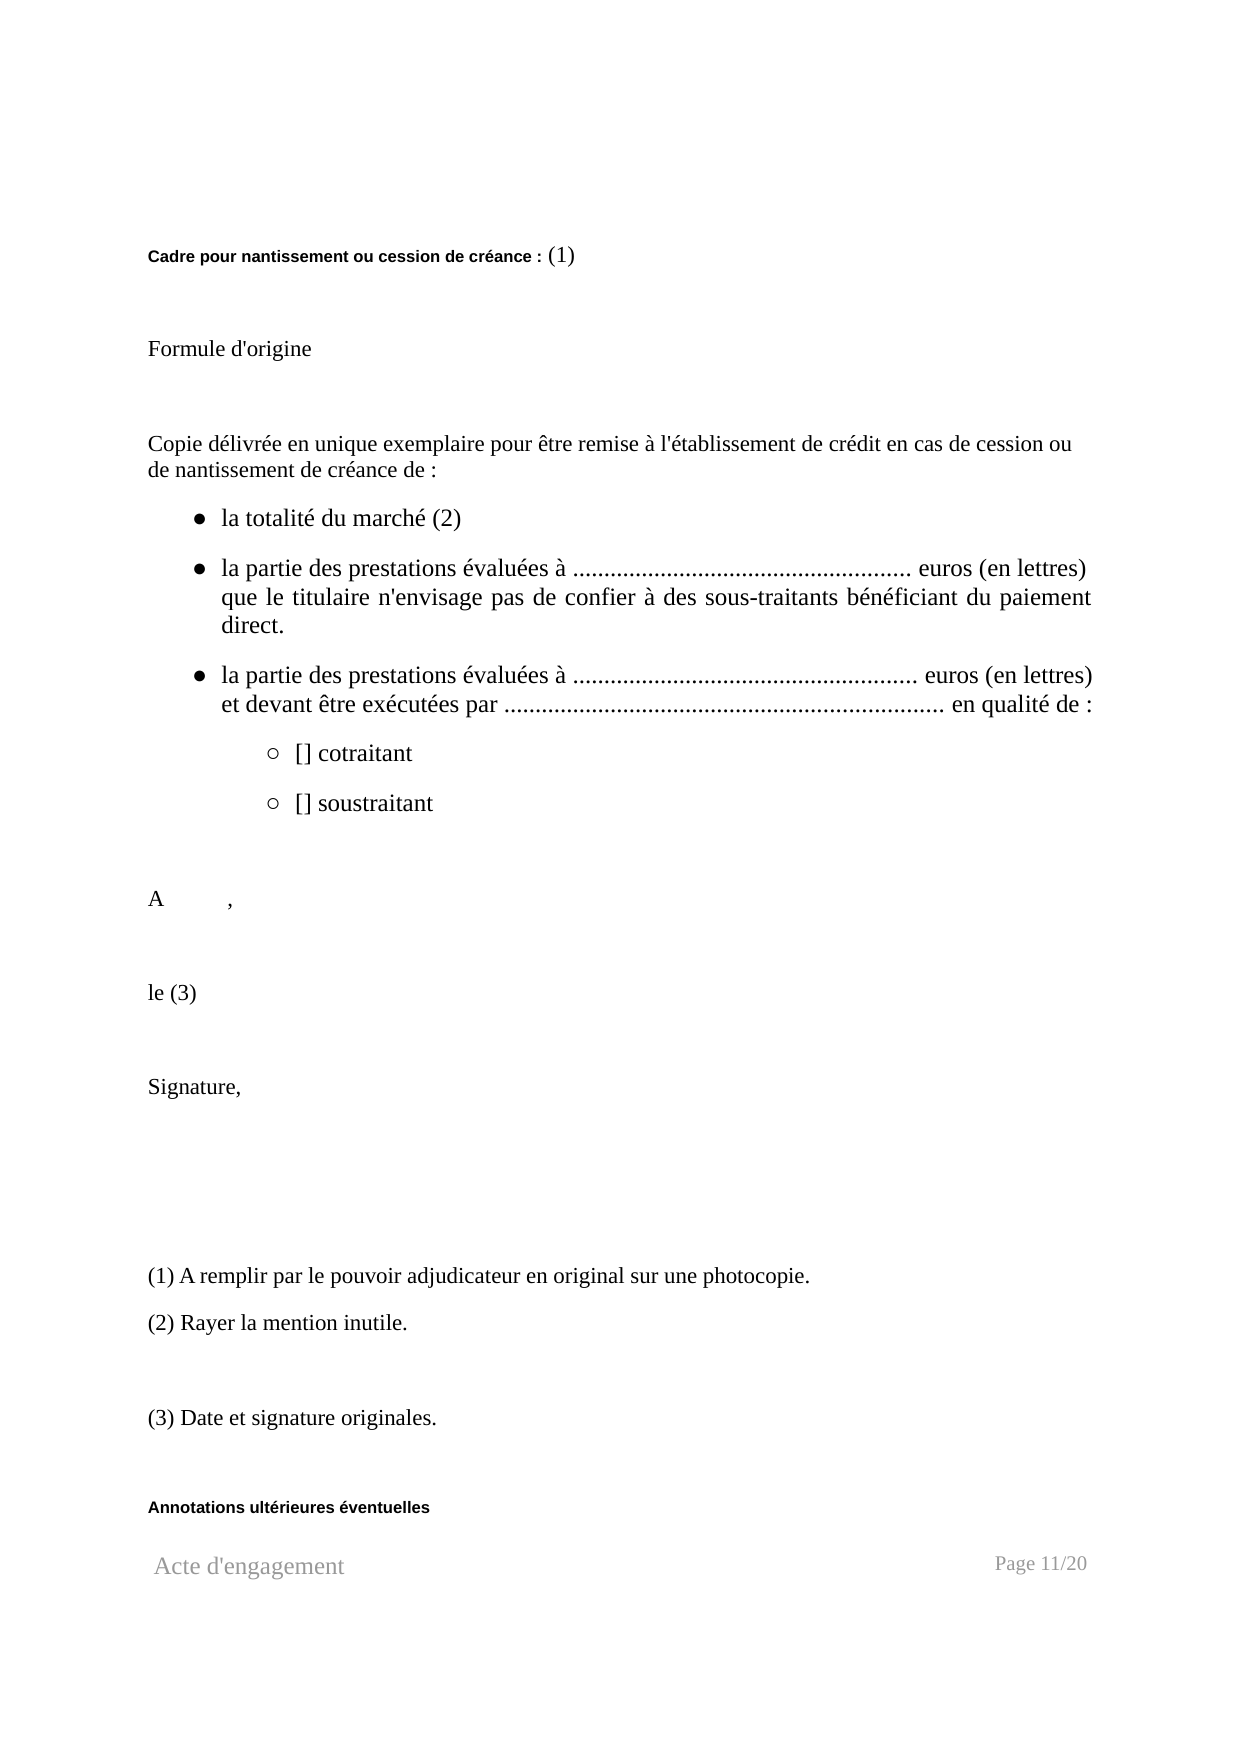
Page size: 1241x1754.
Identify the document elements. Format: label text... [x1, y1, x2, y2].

list la totalité du marché (2) [192, 503, 1093, 532]
text le (3) [148, 979, 1093, 1005]
text Cadre pour nantissement ou cession de créance : (1) [148, 241, 1093, 267]
list la partie des prestations évaluées à euros (en lettres) que le titulaire n'envisage pas de confier à des sous-traitants bénéficiant du paiement direct. [192, 553, 1093, 639]
text (3) Date et signature originales. [148, 1404, 1093, 1430]
text (1) A remplir par le pouvoir adjudicateur en original sur une photocopie. [148, 1262, 1093, 1288]
text Formule d'origine [148, 335, 1093, 362]
list [] soustraitant [265, 788, 1093, 817]
list la partie des prestations évaluées à euros (en lettres) et devant être exécutées par en qualité de : [192, 660, 1093, 717]
text Copie délivrée en unique exemplaire pour être remise à l'établissement de crédit en cas de cession ou de nantissement de créance de : [148, 430, 1093, 482]
list [] cotraitant [265, 738, 1093, 767]
text Annotations ultérieures éventuelles [148, 1498, 1093, 1517]
text Signature, [148, 1073, 1093, 1100]
text A , [148, 884, 1093, 911]
text (2) Rayer la mention inutile. [148, 1309, 1093, 1336]
